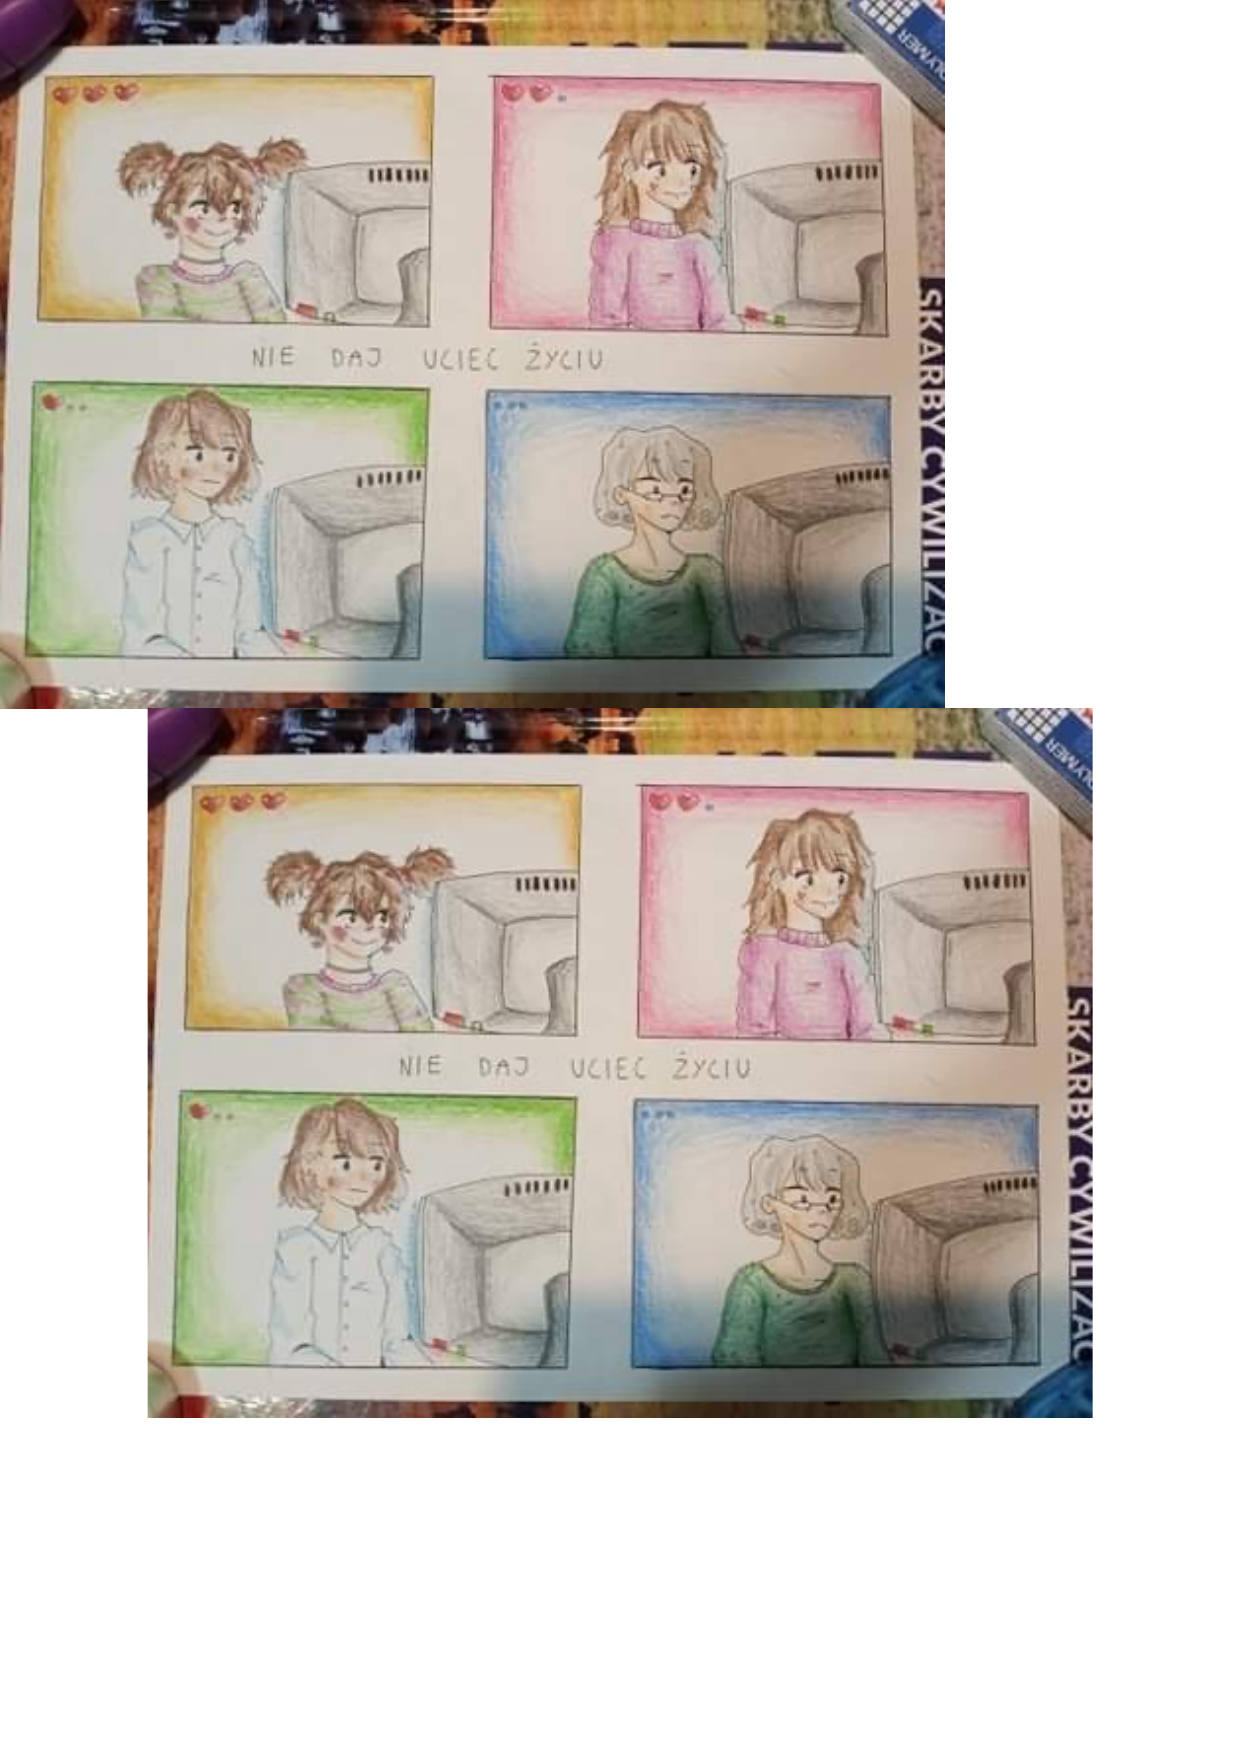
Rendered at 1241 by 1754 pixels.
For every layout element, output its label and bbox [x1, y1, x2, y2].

picture [0, 0, 1093, 1418]
